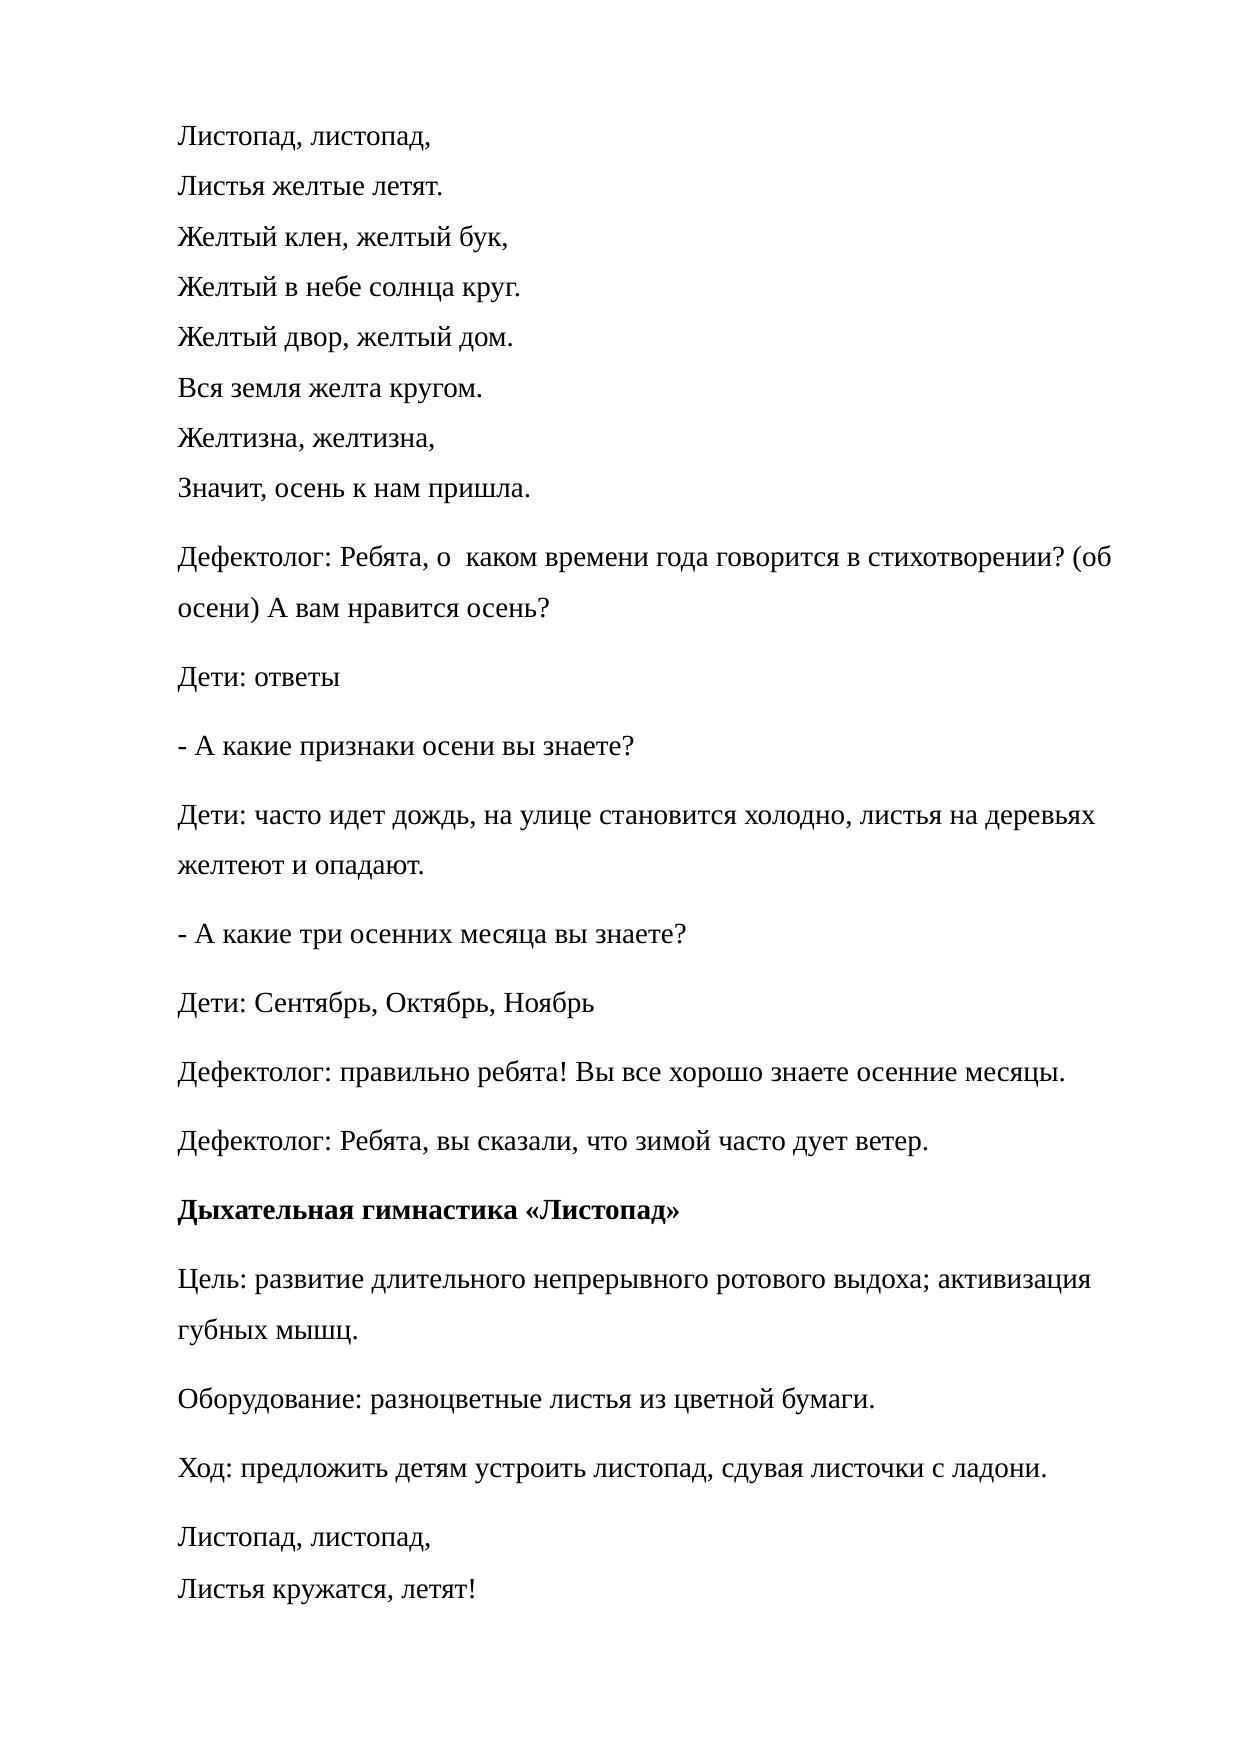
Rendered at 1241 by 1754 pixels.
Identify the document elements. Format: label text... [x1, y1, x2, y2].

text Листопад, листопад, Листья желтые летят. Желтый клен, желтый бук, Желтый в небе солнца круг. Желтый двор, желтый дом. Вся земля желта кругом. Желтизна, желтизна, Значит, осень к нам пришла. [177, 118, 1152, 504]
text Дети: ответы [177, 659, 1152, 692]
text Дефектолог: правильно ребята! Вы все хорошо знаете осенние месяцы. [177, 1054, 1152, 1088]
text Дети: Сентябрь, Октябрь, Ноябрь [177, 985, 1152, 1019]
text - А какие признаки осени вы знаете? [177, 728, 1152, 761]
text Цель: развитие длительного непрерывного ротового выдоха; активизация губных мышц. [177, 1262, 1152, 1345]
text Дыхательная гимнастика «Листопад» [177, 1192, 1152, 1226]
text Ход: предложить детям устроить листопад, сдувая листочки с ладони. [177, 1450, 1152, 1483]
text Оборудование: разноцветные листья из цветной бумаги. [177, 1381, 1152, 1414]
text Дефектолог: Ребята, вы сказали, что зимой часто дует ветер. [177, 1123, 1152, 1157]
text Дети: часто идет дождь, на улице становится холодно, листья на деревьях желтеют и опадают. [177, 797, 1152, 881]
text Листопад, листопад, [177, 1519, 1152, 1553]
text Листья кружатся, летят! [177, 1571, 1152, 1605]
text - А какие три осенних месяца вы знаете? [177, 916, 1152, 950]
text Дефектолог: Ребята, о каком времени года говорится в стихотворении? (об осени) А вам нравится осень? [177, 539, 1152, 623]
